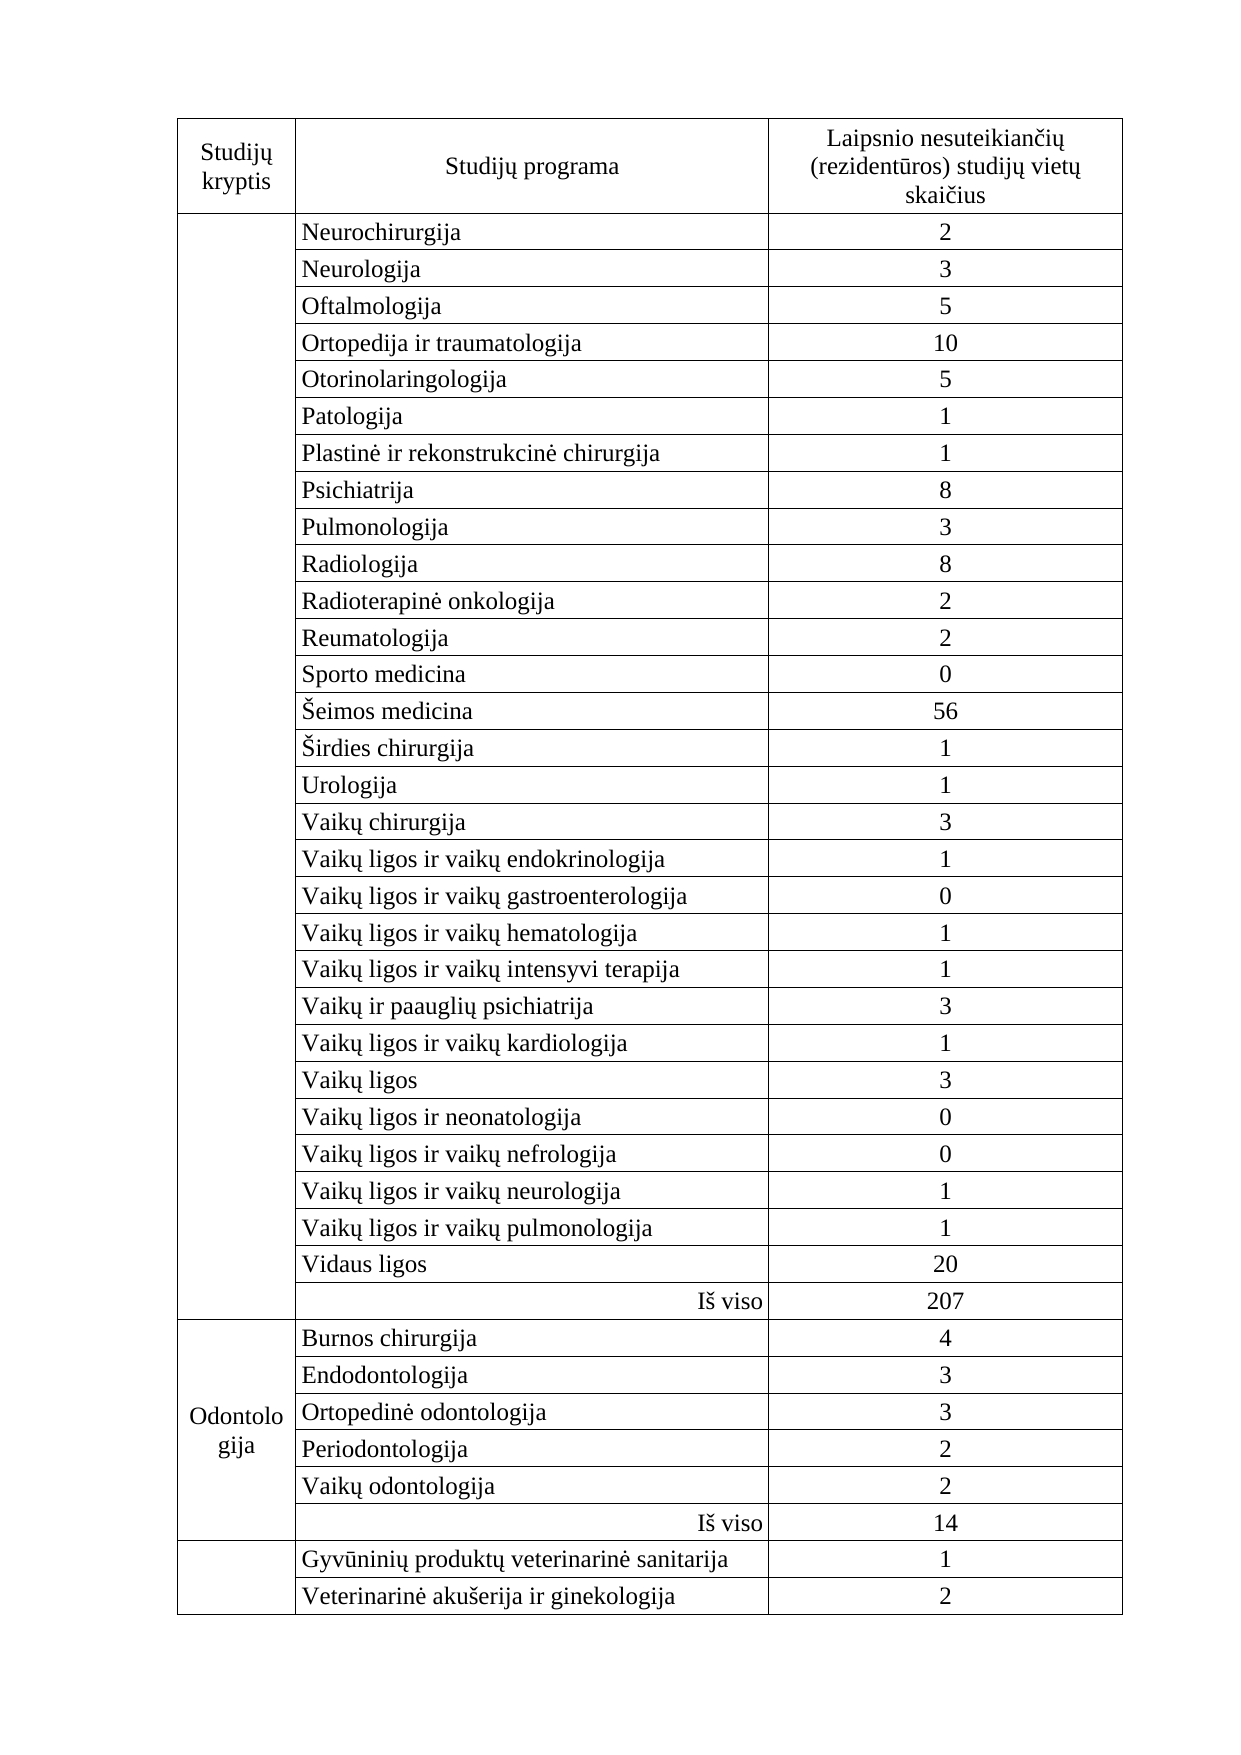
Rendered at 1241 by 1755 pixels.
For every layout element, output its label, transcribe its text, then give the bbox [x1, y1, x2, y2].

table_cell Iš viso [296, 1283, 768, 1319]
table_cell 1 [769, 1209, 1122, 1245]
table_cell Patologija [296, 398, 768, 434]
table_cell Vaikų ligos ir vaikų endokrinologija [296, 840, 768, 876]
table_cell 3 [769, 804, 1122, 839]
table_cell 0 [769, 1099, 1122, 1134]
table_cell 1 [769, 435, 1122, 471]
table_cell Vaikų odontologija [296, 1467, 768, 1503]
table_cell Vaikų ligos [296, 1062, 768, 1097]
table_cell Iš viso [296, 1504, 768, 1540]
table_cell 3 [769, 250, 1122, 286]
table_cell 1 [769, 1025, 1122, 1061]
table_cell Psichiatrija [296, 472, 768, 507]
table_cell 2 [769, 1578, 1122, 1614]
table_cell Vaikų ligos ir neonatologija [296, 1099, 768, 1134]
table_cell 0 [769, 656, 1122, 692]
table_cell 3 [769, 988, 1122, 1024]
table_header Laipsnio nesuteikiančių (rezidentūros) studijų vietų skaičius [769, 119, 1122, 212]
table_cell Vaikų ligos ir vaikų nefrologija [296, 1135, 768, 1171]
table_cell [178, 1541, 295, 1614]
table_cell 0 [769, 877, 1122, 913]
table_cell Urologija [296, 767, 768, 802]
table_cell Odontologija [178, 1320, 295, 1540]
table_cell 3 [769, 1062, 1122, 1097]
table_cell 2 [769, 214, 1122, 249]
table_cell 5 [769, 287, 1122, 323]
table_cell Šeimos medicina [296, 693, 768, 729]
table_cell 1 [769, 730, 1122, 766]
table_cell 14 [769, 1504, 1122, 1540]
table_cell 1 [769, 1172, 1122, 1208]
table_cell 1 [769, 767, 1122, 802]
table_cell Pulmonologija [296, 509, 768, 544]
table_cell 2 [769, 1467, 1122, 1503]
table_cell Neurologija [296, 250, 768, 286]
table_cell 3 [769, 1394, 1122, 1429]
table_header Studijų kryptis [178, 119, 295, 212]
table_cell 10 [769, 324, 1122, 360]
table_cell Vaikų ligos ir vaikų neurologija [296, 1172, 768, 1208]
table_cell Plastinė ir rekonstrukcinė chirurgija [296, 435, 768, 471]
table_cell Veterinarinė akušerija ir ginekologija [296, 1578, 768, 1614]
table_cell 56 [769, 693, 1122, 729]
table_cell Oftalmologija [296, 287, 768, 323]
table_cell 1 [769, 951, 1122, 987]
table_cell Otorinolaringologija [296, 361, 768, 397]
table_cell Vaikų ligos ir vaikų pulmonologija [296, 1209, 768, 1245]
table_cell Sporto medicina [296, 656, 768, 692]
table_cell [178, 214, 295, 1319]
table_cell 1 [769, 1541, 1122, 1577]
table_cell 2 [769, 619, 1122, 655]
table_cell 2 [769, 582, 1122, 618]
table_cell 8 [769, 472, 1122, 507]
table_cell Reumatologija [296, 619, 768, 655]
table_cell 1 [769, 398, 1122, 434]
table_cell Radiologija [296, 545, 768, 581]
table_cell Endodontologija [296, 1357, 768, 1392]
table_cell 0 [769, 1135, 1122, 1171]
table_cell 8 [769, 545, 1122, 581]
table_cell Širdies chirurgija [296, 730, 768, 766]
table_cell Gyvūninių produktų veterinarinė sanitarija [296, 1541, 768, 1577]
table_cell Burnos chirurgija [296, 1320, 768, 1356]
table_cell 5 [769, 361, 1122, 397]
table_header Studijų programa [296, 119, 768, 212]
table_cell Neurochirurgija [296, 214, 768, 249]
table_cell 1 [769, 840, 1122, 876]
table_cell Vaikų ligos ir vaikų intensyvi terapija [296, 951, 768, 987]
table_cell Vaikų ligos ir vaikų gastroenterologija [296, 877, 768, 913]
table_cell Vaikų ligos ir vaikų hematologija [296, 914, 768, 950]
table_cell 207 [769, 1283, 1122, 1319]
table_cell Radioterapinė onkologija [296, 582, 768, 618]
table_cell Vaikų ir paauglių psichiatrija [296, 988, 768, 1024]
table_cell Vidaus ligos [296, 1246, 768, 1282]
table_cell 3 [769, 509, 1122, 544]
table_cell Ortopedija ir traumatologija [296, 324, 768, 360]
table_cell Vaikų chirurgija [296, 804, 768, 839]
table_cell 1 [769, 914, 1122, 950]
table_cell 20 [769, 1246, 1122, 1282]
table_cell 2 [769, 1430, 1122, 1466]
table_cell Vaikų ligos ir vaikų kardiologija [296, 1025, 768, 1061]
table_cell Ortopedinė odontologija [296, 1394, 768, 1429]
table_cell Periodontologija [296, 1430, 768, 1466]
table_cell 3 [769, 1357, 1122, 1392]
table_cell 4 [769, 1320, 1122, 1356]
